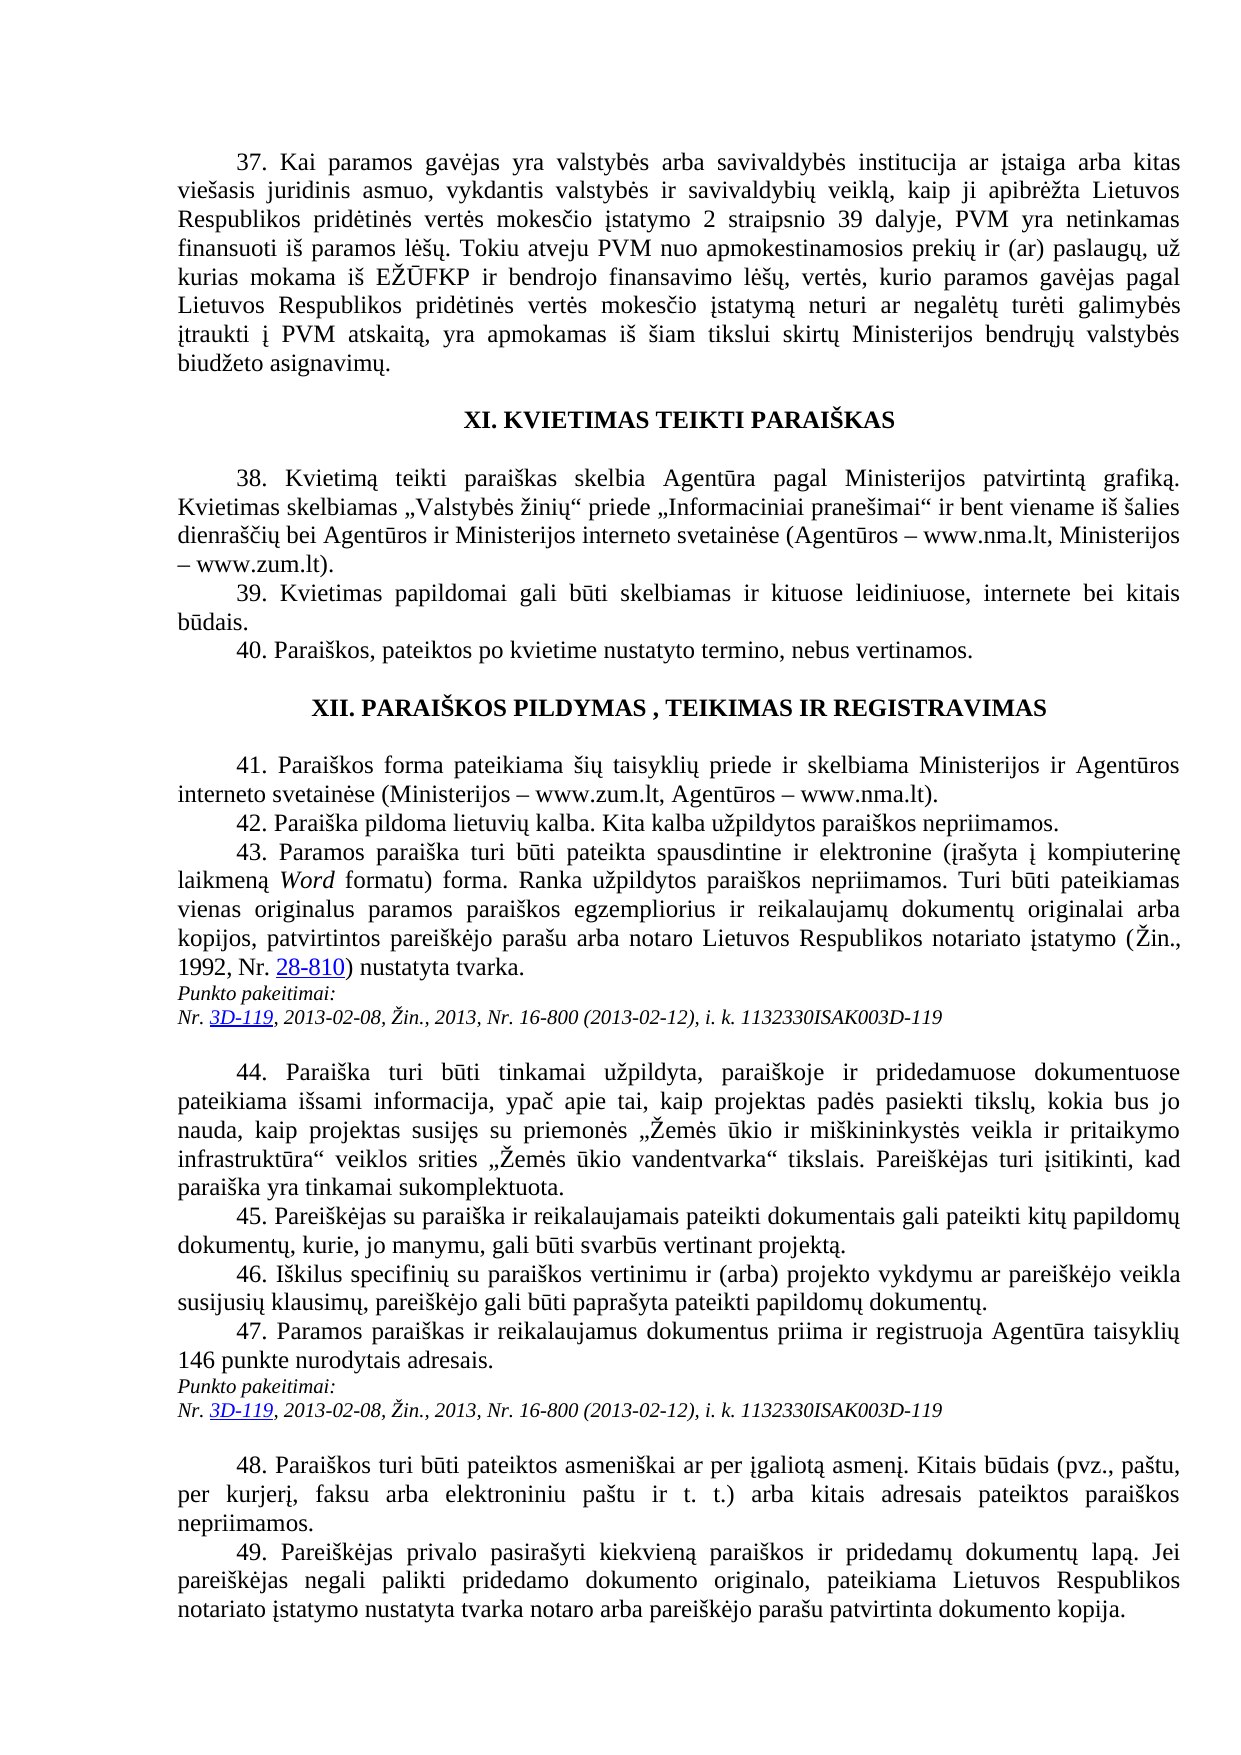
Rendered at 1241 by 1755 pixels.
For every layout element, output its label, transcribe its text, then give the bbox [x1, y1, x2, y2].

text 38. Kvietimą teikti paraiškas skelbia Agentūra pagal Ministerijos patvirtintą grafiką. Kvietimas skelbiamas „Valstybės žinių“ priede „Informaciniai pranešimai“ ir bent viename iš šalies dienraščių bei Agentūros ir Ministerijos interneto svetainėse (Agentūros – www.nma.lt, Ministerijos – www.zum.lt). [177, 463, 1181, 578]
text 39. Kvietimas papildomai gali būti skelbiamas ir kituose leidiniuose, internete bei kitais būdais. [177, 578, 1181, 636]
text Punkto pakeitimai: [177, 1374, 1181, 1398]
text 41. Paraiškos forma pateikiama šių taisyklių priede ir skelbiama Ministerijos ir Agentūros interneto svetainėse (Ministerijos – www.zum.lt, Agentūros – www.nma.lt). [177, 751, 1181, 808]
text 48. Paraiškos turi būti pateiktos asmeniškai ar per įgaliotą asmenį. Kitais būdais (pvz., paštu, per kurjerį, faksu arba elektroniniu paštu ir t. t.) arba kitais adresais pateiktos paraiškos nepriimamos. [177, 1451, 1181, 1537]
text XI. KVIETIMAS TEIKTI PARAIŠKAS [177, 406, 1181, 434]
text 42. Paraiška pildoma lietuvių kalba. Kita kalba užpildytos paraiškos nepriimamos. [177, 808, 1181, 837]
text 49. Pareiškėjas privalo pasirašyti kiekvieną paraiškos ir pridedamų dokumentų lapą. Jei pareiškėjas negali palikti pridedamo dokumento originalo, pateikiama Lietuvos Respublikos notariato įstatymo nustatyta tvarka notaro arba pareiškėjo parašu patvirtinta dokumento kopija. [177, 1537, 1181, 1623]
text Nr. 3D-119, 2013-02-08, Žin., 2013, Nr. 16-800 (2013-02-12), i. k. 1132330ISAK003D-119 [177, 1398, 1181, 1422]
text 47. Paramos paraiškas ir reikalaujamus dokumentus priima ir registruoja Agentūra taisyklių 146 punkte nurodytais adresais. [177, 1316, 1181, 1374]
text 40. Paraiškos, pateiktos po kvietime nustatyto termino, nebus vertinamos. [177, 636, 1181, 664]
text 37. Kai paramos gavėjas yra valstybės arba savivaldybės institucija ar įstaiga arba kitas viešasis juridinis asmuo, vykdantis valstybės ir savivaldybių veiklą, kaip ji apibrėžta Lietuvos Respublikos pridėtinės vertės mokesčio įstatymo 2 straipsnio 39 dalyje, PVM yra netinkamas finansuoti iš paramos lėšų. Tokiu atveju PVM nuo apmokestinamosios prekių ir (ar) paslaugų, už kurias mokama iš EŽŪFKP ir bendrojo finansavimo lėšų, vertės, kurio paramos gavėjas pagal Lietuvos Respublikos pridėtinės vertės mokesčio įstatymą neturi ar negalėtų turėti galimybės įtraukti į PVM atskaitą, yra apmokamas iš šiam tikslui skirtų Ministerijos bendrųjų valstybės biudžeto asignavimų. [177, 147, 1181, 377]
text Punkto pakeitimai: [177, 981, 1181, 1005]
text 44. Paraiška turi būti tinkamai užpildyta, paraiškoje ir pridedamuose dokumentuose pateikiama išsami informacija, ypač apie tai, kaip projektas padės pasiekti tikslų, kokia bus jo nauda, kaip projektas susijęs su priemonės „Žemės ūkio ir miškininkystės veikla ir pritaikymo infrastruktūra“ veiklos srities „Žemės ūkio vandentvarka“ tikslais. Pareiškėjas turi įsitikinti, kad paraiška yra tinkamai sukomplektuota. [177, 1057, 1181, 1201]
text 46. Iškilus specifinių su paraiškos vertinimu ir (arba) projekto vykdymu ar pareiškėjo veikla susijusių klausimų, pareiškėjo gali būti paprašyta pateikti papildomų dokumentų. [177, 1259, 1181, 1316]
text Nr. 3D-119, 2013-02-08, Žin., 2013, Nr. 16-800 (2013-02-12), i. k. 1132330ISAK003D-119 [177, 1005, 1181, 1029]
text 45. Pareiškėjas su paraiška ir reikalaujamais pateikti dokumentais gali pateikti kitų papildomų dokumentų, kurie, jo manymu, gali būti svarbūs vertinant projektą. [177, 1201, 1181, 1259]
text 43. Paramos paraiška turi būti pateikta spausdintine ir elektronine (įrašyta į kompiuterinę laikmeną Word formatu) forma. Ranka užpildytos paraiškos nepriimamos. Turi būti pateikiamas vienas originalus paramos paraiškos egzempliorius ir reikalaujamų dokumentų originalai arba kopijos, patvirtintos pareiškėjo parašu arba notaro Lietuvos Respublikos notariato įstatymo (Žin., 1992, Nr. 28-810) nustatyta tvarka. [177, 837, 1181, 981]
text XII. PARAIŠKOS PILDYMAS , TEIKIMAS IR REGISTRAVIMAS [177, 693, 1181, 722]
